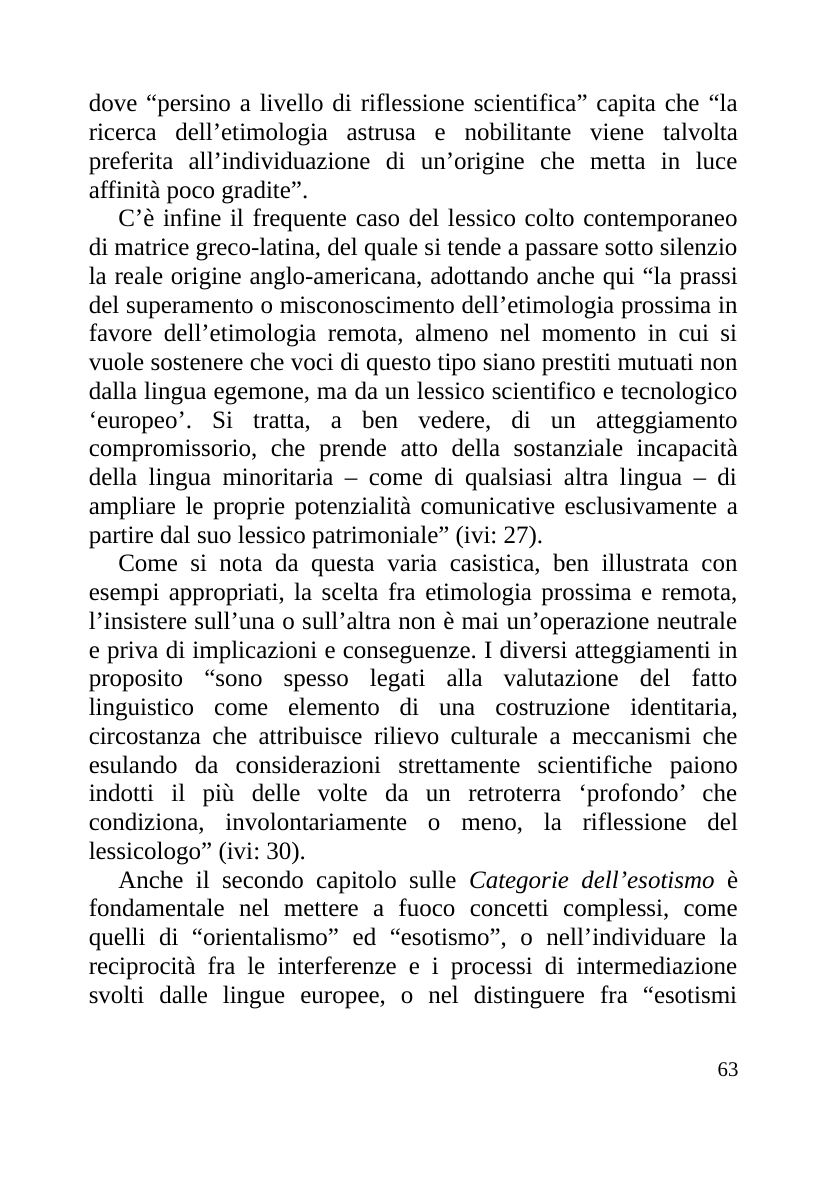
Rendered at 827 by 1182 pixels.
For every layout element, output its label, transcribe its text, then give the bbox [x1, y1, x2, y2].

text dove “persino a livello di riflessione scientifica” capita che “la ricerca dell’etimologia astrusa e nobilitante viene talvolta preferita all’individuazione di un’origine che metta in luce affinità poco gradite”. [88, 88, 738, 203]
text C’è infine il frequente caso del lessico colto contemporaneo di matrice greco-latina, del quale si tende a passare sotto silenzio la reale origine anglo-americana, adottando anche qui “la prassi del superamento o misconoscimento dell’etimologia prossima in favore dell’etimologia remota, almeno nel momento in cui si vuole sostenere che voci di questo tipo siano prestiti mutuati non dalla lingua egemone, ma da un lessico scientifico e tecnologico ‘europeo’. Si tratta, a ben vedere, di un atteggiamento compromissorio, che prende atto della sostanziale incapacità della lingua minoritaria – come di qualsiasi altra lingua – di ampliare le proprie potenzialità comunicative esclusivamente a partire dal suo lessico patrimoniale” (ivi: 27). [88, 203, 738, 548]
text Anche il secondo capitolo sulle Categorie dell’esotismo è fondamentale nel mettere a fuoco concetti complessi, come quelli di “orientalismo” ed “esotismo”, o nell’individuare la reciprocità fra le interferenze e i processi di intermediazione svolti dalle lingue europee, o nel distinguere fra “esotismi [88, 865, 738, 1008]
text Come si nota da questa varia casistica, ben illustrata con esempi appropriati, la scelta fra etimologia prossima e remota, l’insistere sull’una o sull’altra non è mai un’operazione neutrale e priva di implicazioni e conseguenze. I diversi atteggiamenti in proposito “sono spesso legati alla valutazione del fatto linguistico come elemento di una costruzione identitaria, circostanza che attribuisce rilievo culturale a meccanismi che esulando da considerazioni strettamente scientifiche paiono indotti il più delle volte da un retroterra ‘profondo’ che condiziona, involontariamente o meno, la riflessione del lessicologo” (ivi: 30). [88, 548, 738, 865]
